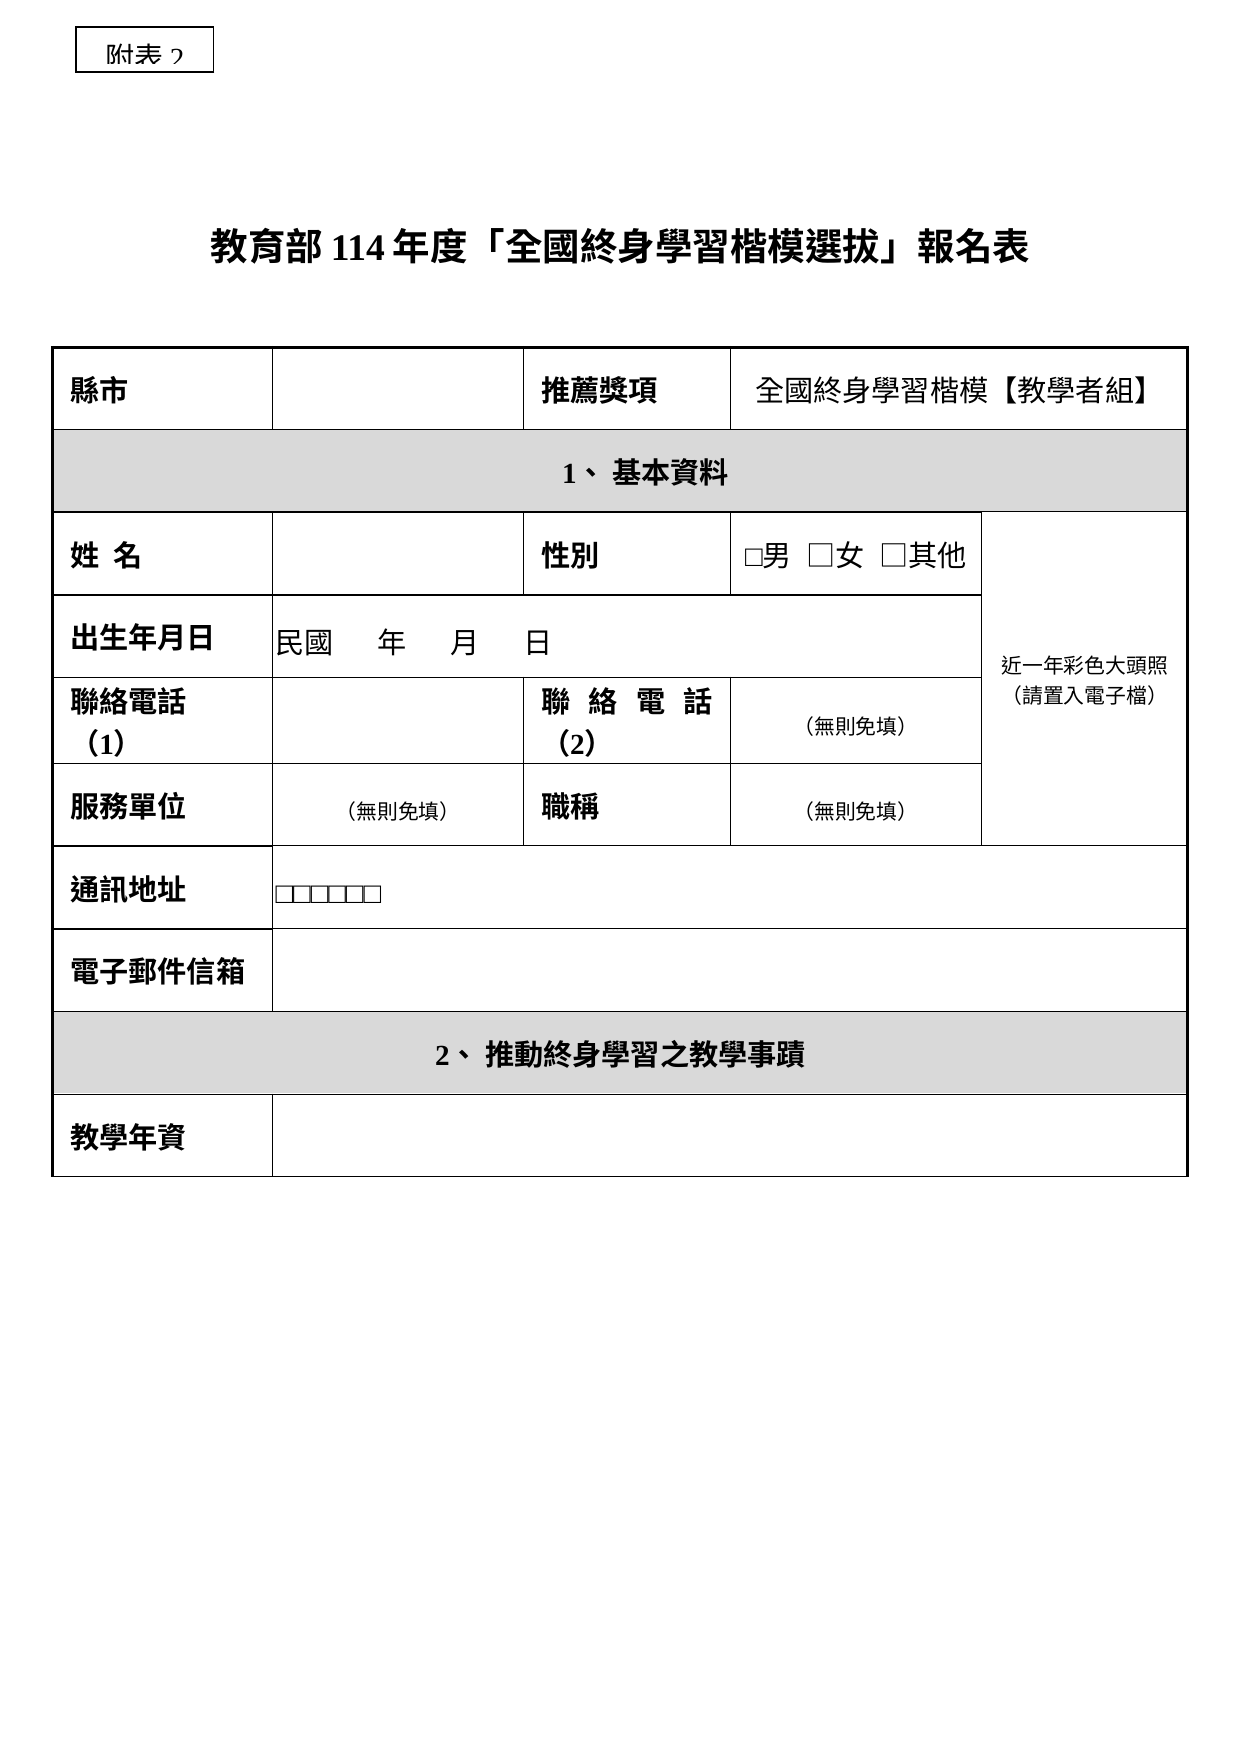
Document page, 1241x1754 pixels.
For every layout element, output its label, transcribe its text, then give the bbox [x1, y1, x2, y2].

table_cell 姓 名 [54, 513, 272, 594]
table_cell [273, 513, 523, 594]
table_cell 近一年彩色大頭照 （請置入電子檔） [982, 512, 1186, 845]
text 教育部114年度「全國終身學習楷模選拔」報名表 [75, 219, 1165, 271]
table_header [273, 349, 523, 428]
table_cell （無則免填） [273, 764, 523, 845]
table_header 推薦獎項 [524, 349, 730, 428]
table_cell 聯絡電話（2） [524, 678, 730, 763]
table_cell 電子郵件信箱 [54, 930, 272, 1011]
table_cell 服務單位 [54, 764, 272, 845]
table_cell 職稱 [524, 764, 730, 845]
table_cell 性別 [524, 513, 730, 594]
table_cell □□□□□□ [273, 846, 1186, 928]
table_cell 通訊地址 [54, 847, 272, 928]
table_cell 推動終身學習之教學事蹟 [54, 1012, 1186, 1093]
table_cell □男 □女 □其他 [731, 513, 981, 594]
table_cell 教學年資 [54, 1095, 272, 1176]
table_cell 出生年月日 [54, 596, 272, 677]
table_header 縣市 [54, 349, 272, 428]
text 附表2 [92, 35, 198, 64]
table_cell [273, 1095, 1186, 1176]
table_cell 聯絡電話（1） [54, 678, 272, 763]
table_cell （無則免填） [731, 764, 981, 845]
table_cell （無則免填） [731, 678, 981, 763]
text [77, 28, 213, 71]
table_cell [273, 929, 1186, 1011]
table_cell 民國 年 月 日 [273, 596, 981, 677]
table_cell [273, 678, 523, 763]
table_header 全國終身學習楷模【教學者組】 [731, 349, 1186, 428]
table_cell 基本資料 [54, 430, 1186, 511]
